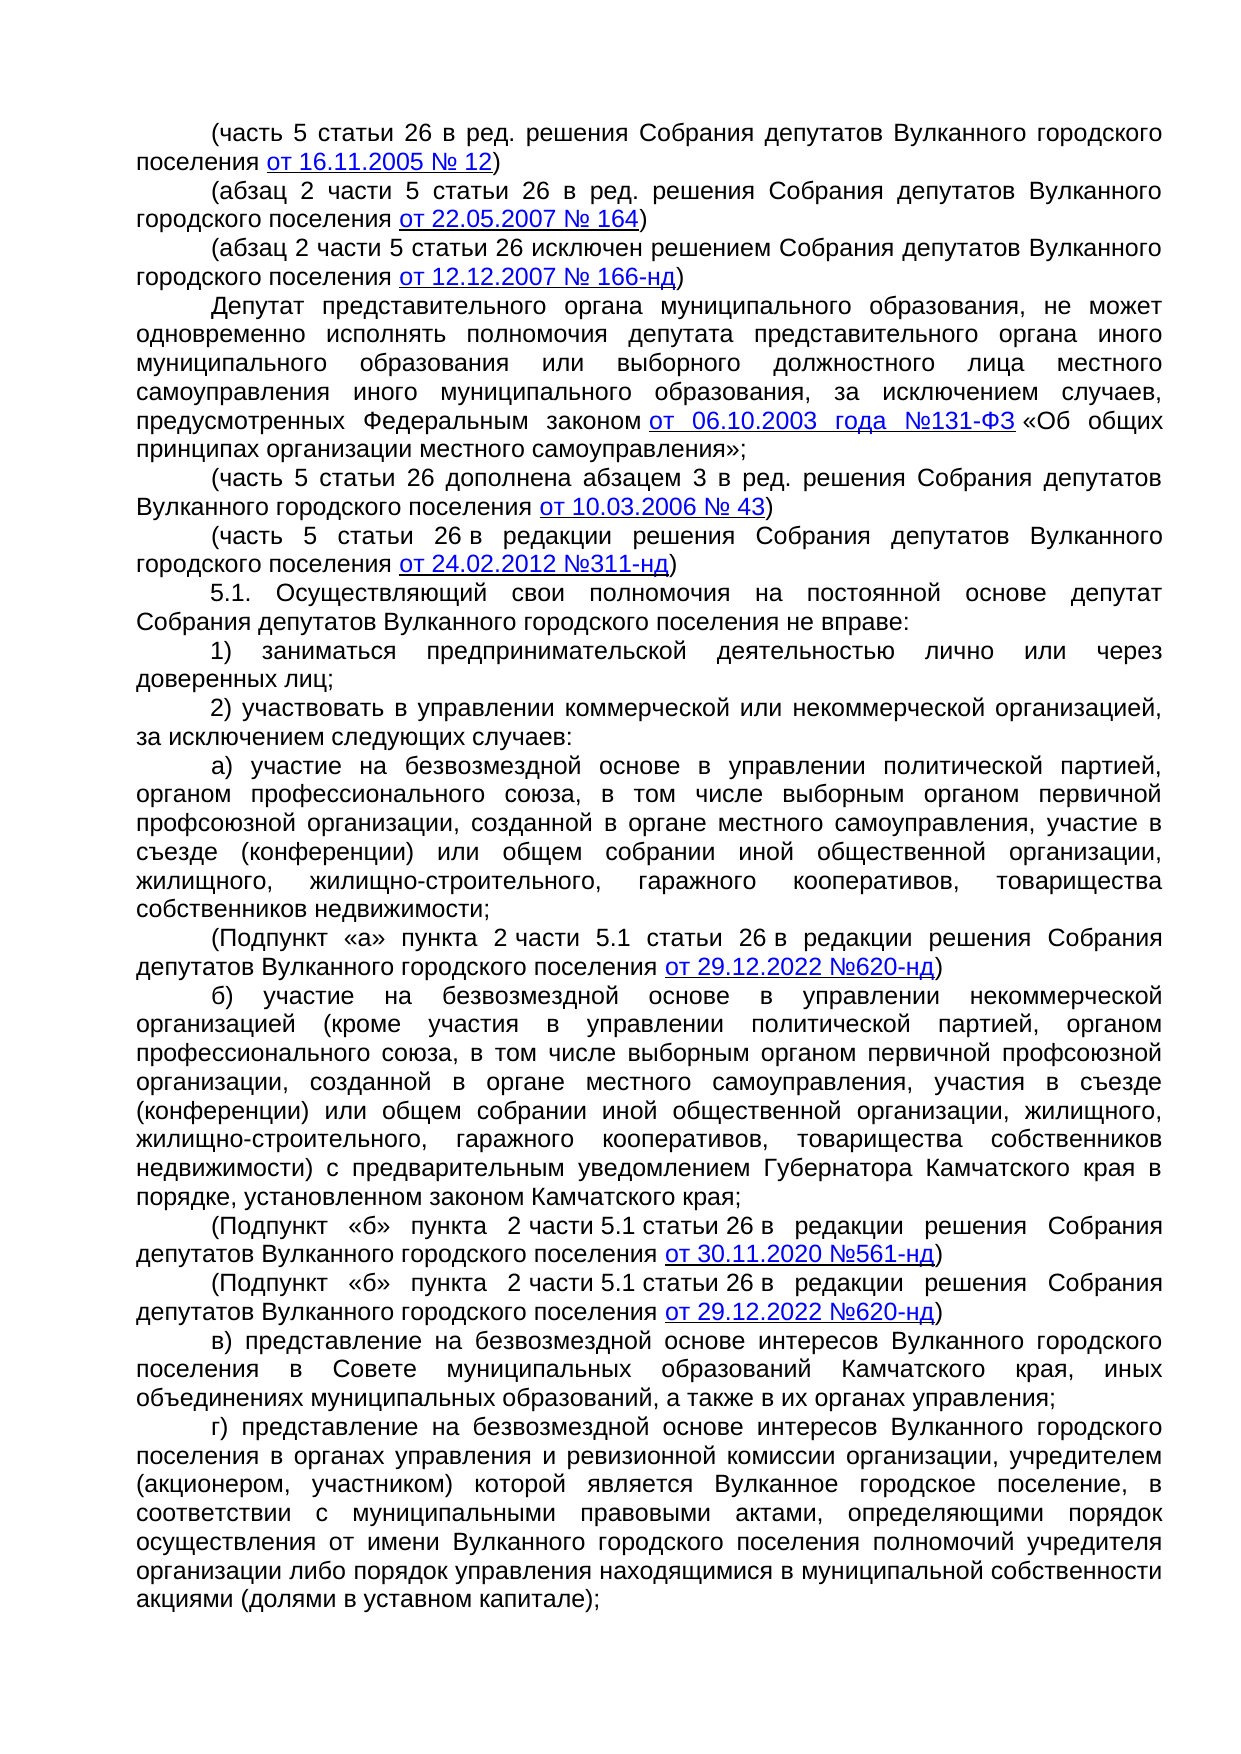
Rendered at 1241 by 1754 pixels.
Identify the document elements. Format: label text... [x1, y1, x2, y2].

text 1) заниматься предпринимательской деятельностью лично или через доверенных лиц; [136, 636, 1163, 693]
text (часть 5 статьи 26 в редакции решения Собрания депутатов Вулканного городского поселения от 24.02.2012 №311-нд) [136, 521, 1163, 578]
text (Подпункт «б» пункта 2 части 5.1 статьи 26 в редакции решения Собрания депутатов Вулканного городского поселения от 29.12.2022 №620-нд) [136, 1268, 1163, 1326]
text б) участие на безвозмездной основе в управлении некоммерческой организацией (кроме участия в управлении политической партией, органом профессионального союза, в том числе выборным органом первичной профсоюзной организации, созданной в органе местного самоуправления, участия в съезде (конференции) или общем собрании иной общественной организации, жилищного, жилищно-строительного, гаражного кооперативов, товарищества собственников недвижимости) с предварительным уведомлением Губернатора Камчатского края в порядке, установленном законом Камчатского края; [136, 981, 1163, 1211]
text (часть 5 статьи 26 дополнена абзацем 3 в ред. решения Собрания депутатов Вулканного городского поселения от 10.03.2006 № 43) [136, 463, 1163, 521]
text (абзац 2 части 5 статьи 26 исключен решением Собрания депутатов Вулканного городского поселения от 12.12.2007 № 166-нд) [136, 233, 1163, 291]
text Депутат представительного органа муниципального образования, не может одновременно исполнять полномочия депутата представительного органа иного муниципального образования или выборного должностного лица местного самоуправления иного муниципального образования, за исключением случаев, предусмотренных Федеральным законом от 06.10.2003 года №131-ФЗ «Об общих принципах организации местного самоуправления»; [136, 291, 1163, 463]
text (абзац 2 части 5 статьи 26 в ред. решения Собрания депутатов Вулканного городского поселения от 22.05.2007 № 164) [136, 176, 1163, 233]
text (Подпункт «б» пункта 2 части 5.1 статьи 26 в редакции решения Собрания депутатов Вулканного городского поселения от 30.11.2020 №561-нд) [136, 1211, 1163, 1268]
text 5.1. Осуществляющий свои полномочия на постоянной основе депутат Собрания депутатов Вулканного городского поселения не вправе: [136, 578, 1163, 636]
text г) представление на безвозмездной основе интересов Вулканного городского поселения в органах управления и ревизионной комиссии организации, учредителем (акционером, участником) которой является Вулканное городское поселение, в соответствии с муниципальными правовыми актами, определяющими порядок осуществления от имени Вулканного городского поселения полномочий учредителя организации либо порядок управления находящимися в муниципальной собственности акциями (долями в уставном капитале); [136, 1412, 1163, 1613]
text (Подпункт «а» пункта 2 части 5.1 статьи 26 в редакции решения Собрания депутатов Вулканного городского поселения от 29.12.2022 №620-нд) [136, 923, 1163, 981]
text а) участие на безвозмездной основе в управлении политической партией, органом профессионального союза, в том числе выборным органом первичной профсоюзной организации, созданной в органе местного самоуправления, участие в съезде (конференции) или общем собрании иной общественной организации, жилищного, жилищно-строительного, гаражного кооперативов, товарищества собственников недвижимости; [136, 751, 1163, 923]
text 2) участвовать в управлении коммерческой или некоммерческой организацией, за исключением следующих случаев: [136, 693, 1163, 751]
text (часть 5 статьи 26 в ред. решения Собрания депутатов Вулканного городского поселения от 16.11.2005 № 12) [136, 118, 1163, 176]
text в) представление на безвозмездной основе интересов Вулканного городского поселения в Совете муниципальных образований Камчатского края, иных объединениях муниципальных образований, а также в их органах управления; [136, 1326, 1163, 1412]
